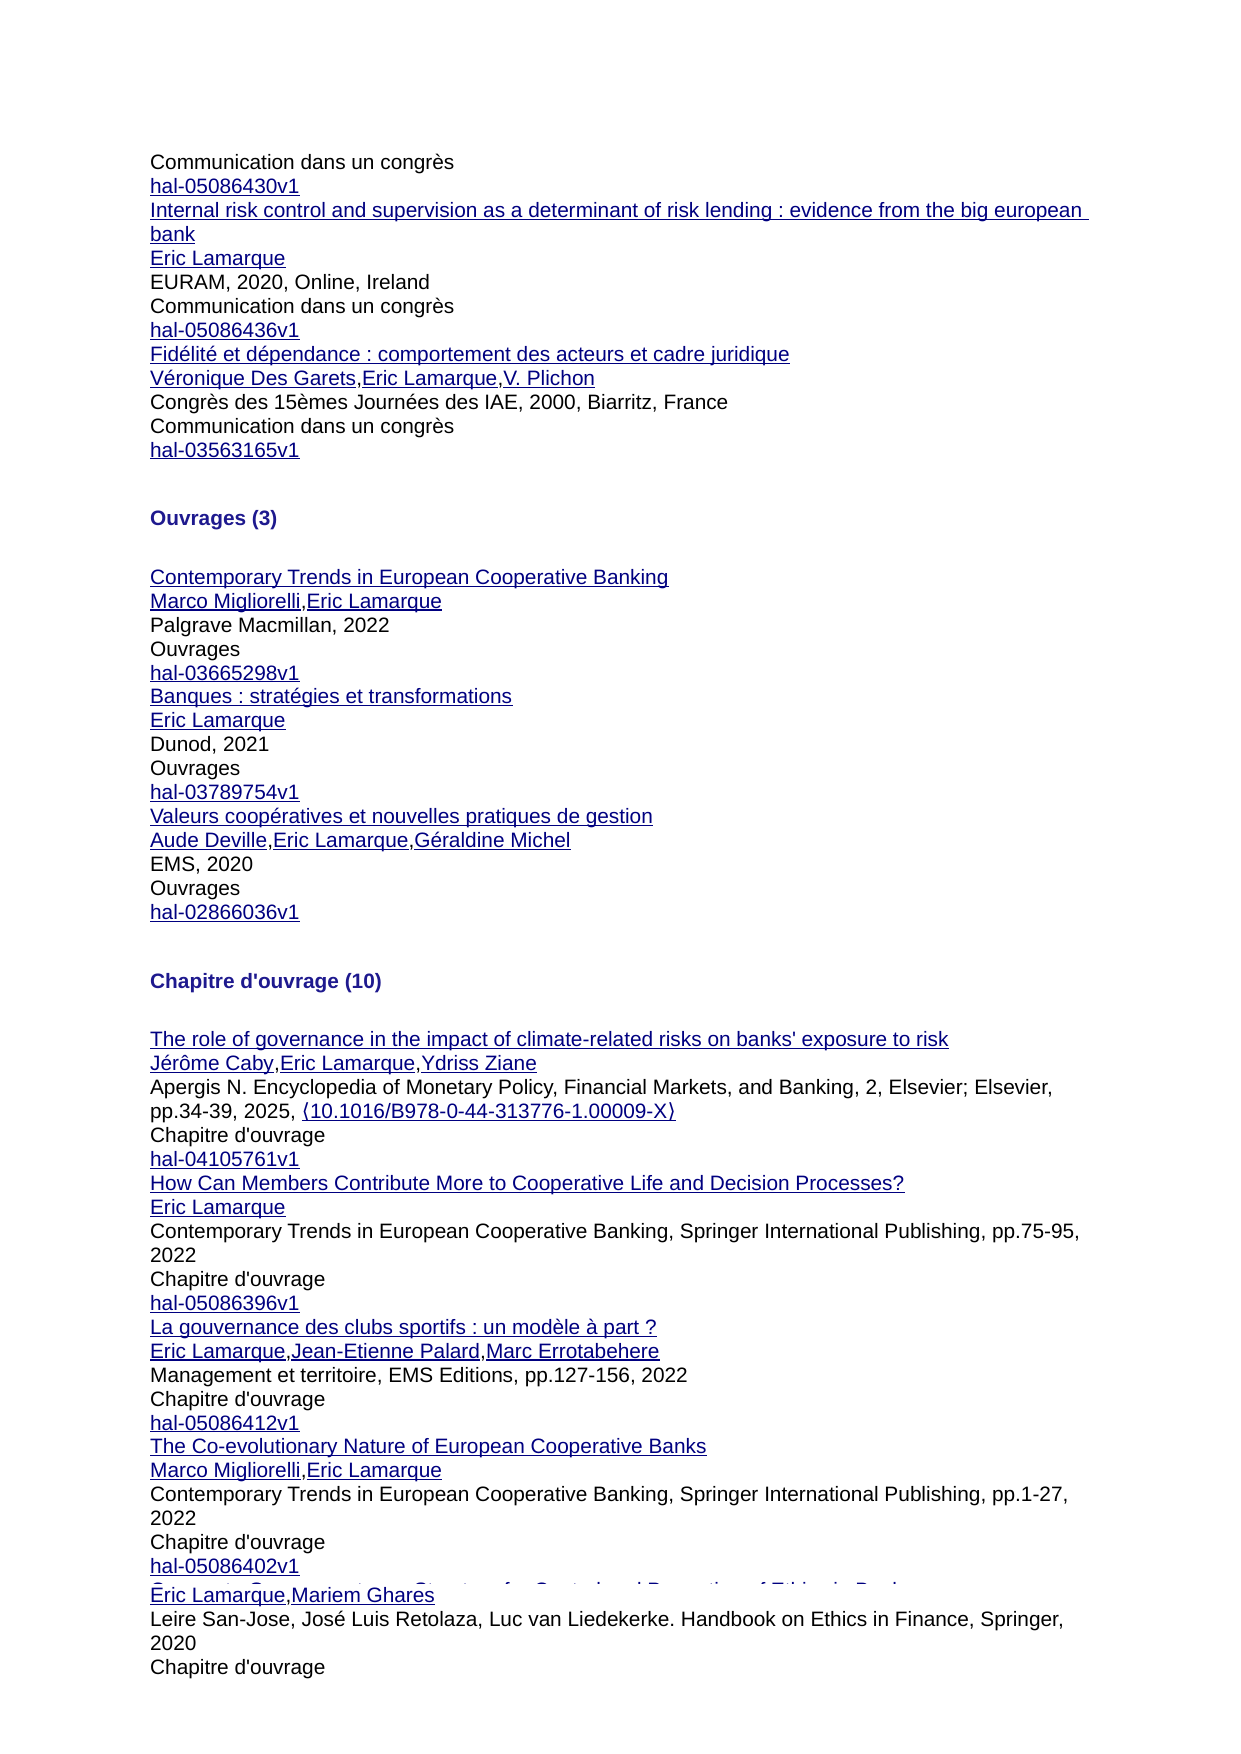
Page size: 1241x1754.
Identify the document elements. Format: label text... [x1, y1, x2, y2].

subtitle Ouvrages (3) [150, 506, 1090, 530]
subtitle Chapitre d'ouvrage (10) [150, 969, 1090, 993]
table_cell Banques : stratégies et transformations Eric Lamarque Dunod, 2021 Ouvrages hal-03789754v1 [150, 684, 1090, 804]
table_cell Corporate Government as a Structure for Control and Promotion of Ethics in Banks Eric Lamarque,Mariem Ghares Leire San-Jose, José Luis Retolaza, Luc van Liedekerke. Handbook on Ethics in Finance, Springer, 2020 Chapitre d'ouvrage hal-02899333v1 [150, 1578, 1090, 1679]
table_cell La gouvernance des clubs sportifs : un modèle à part ? Eric Lamarque,Jean-Etienne Palard,Marc Errotabehere Management et territoire, EMS Editions, pp.127-156, 2022 Chapitre d'ouvrage hal-05086412v1 [150, 1315, 1090, 1434]
table_cell Internal risk control and supervision as a determinant of risk lending : evidence from the big european bank Eric Lamarque EURAM, 2020, Online, Ireland Communication dans un congrès hal-05086436v1 [150, 198, 1090, 342]
table_cell Valeurs coopératives et nouvelles pratiques de gestion Aude Deville,Eric Lamarque,Géraldine Michel EMS, 2020 Ouvrages hal-02866036v1 [150, 804, 1090, 924]
table_header Contemporary Trends in European Cooperative Banking Marco Migliorelli,Eric Lamarque Palgrave Macmillan, 2022 Ouvrages hal-03665298v1 [150, 565, 1090, 684]
table_cell The Co-evolutionary Nature of European Cooperative Banks Marco Migliorelli,Eric Lamarque Contemporary Trends in European Cooperative Banking, Springer International Publishing, pp.1-27, 2022 Chapitre d'ouvrage hal-05086402v1 [150, 1434, 1090, 1578]
table_header The role of governance in the impact of climate-related risks on banks' exposure to risk Jérôme Caby,Eric Lamarque,Ydriss Ziane Apergis N. Encyclopedia of Monetary Policy, Financial Markets, and Banking, 2, Elsevier; Elsevier, pp.34-39, 2025, ⟨10.1016/B978-0-44-313776-1.00009-X⟩ Chapitre d'ouvrage hal-04105761v1 [150, 1027, 1090, 1171]
table_cell Fidélité et dépendance : comportement des acteurs et cadre juridique Véronique Des Garets,Eric Lamarque,V. Plichon Congrès des 15èmes Journées des IAE, 2000, Biarritz, France Communication dans un congrès hal-03563165v1 [150, 342, 1090, 461]
table_cell Communication dans un congrès hal-05086430v1 [150, 150, 1090, 198]
table_cell How Can Members Contribute More to Cooperative Life and Decision Processes? Eric Lamarque Contemporary Trends in European Cooperative Banking, Springer International Publishing, pp.75-95, 2022 Chapitre d'ouvrage hal-05086396v1 [150, 1171, 1090, 1314]
